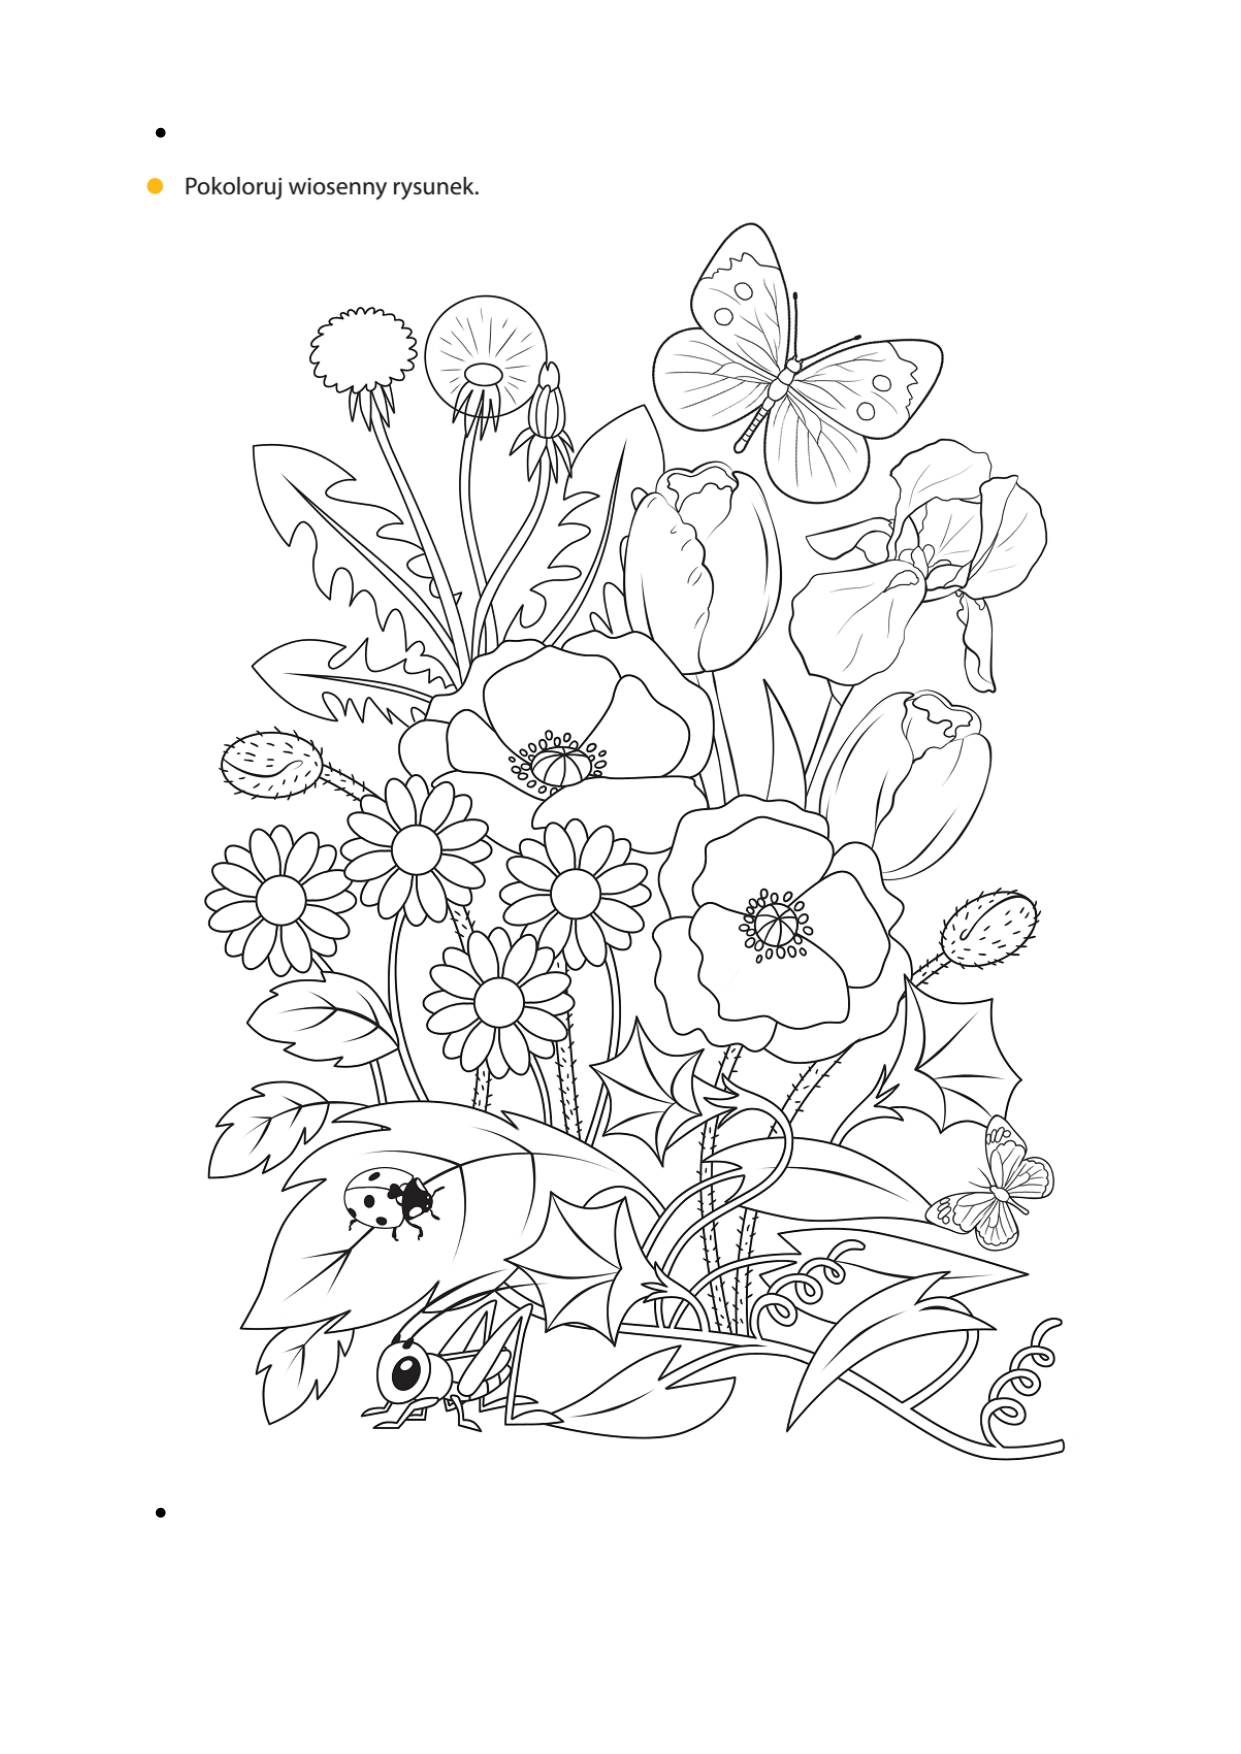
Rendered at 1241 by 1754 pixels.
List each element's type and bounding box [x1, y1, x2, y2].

picture [136, 149, 1104, 1493]
